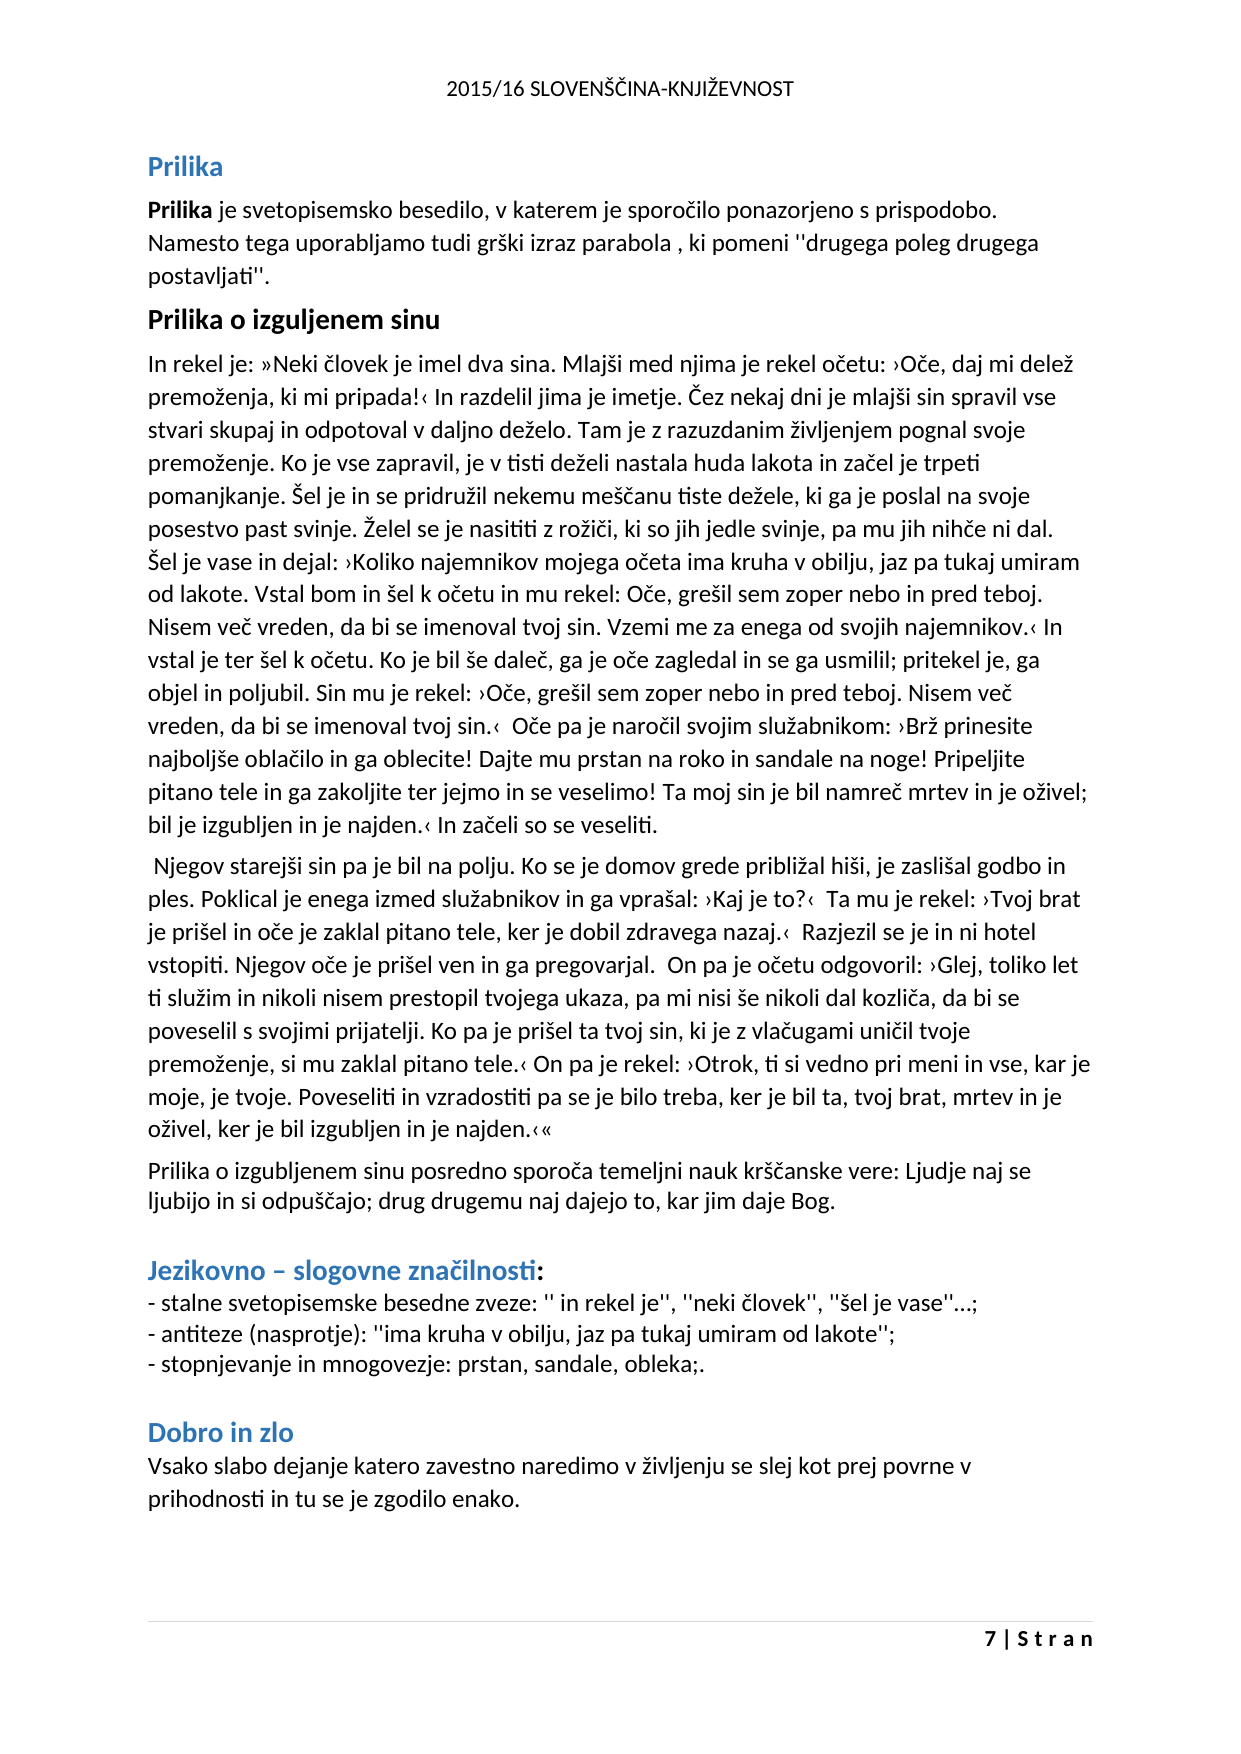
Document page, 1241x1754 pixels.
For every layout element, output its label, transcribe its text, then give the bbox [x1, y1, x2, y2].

text Jezikovno – slogovne značilnosti: [148, 1252, 1093, 1287]
text Prilika o izgubljenem sinu posredno sporoča temeljni nauk krščanske vere: Ljudje naj se ljubijo in si odpuščajo; drug drugemu naj dajejo to, kar jim daje Bog. [148, 1155, 1093, 1216]
text Vsako slabo dejanje katero zavestno naredimo v življenju se slej kot prej povrne v prihodnosti in tu se je zgodilo enako. [148, 1450, 1093, 1513]
text Prilika o izguljenem sinu [148, 301, 1093, 337]
text - stopnjevanje in mnogovezje: prstan, sandale, obleka;. [148, 1348, 1093, 1379]
text - stalne svetopisemske besedne zveze: '' in rekel je'', ''neki človek'', ''šel je vase''…; [148, 1287, 1093, 1318]
text Prilika [148, 148, 1093, 183]
text - antiteze (nasprotje): ''ima kruha v obilju, jaz pa tukaj umiram od lakote''; [148, 1318, 1093, 1348]
text Njegov starejši sin pa je bil na polju. Ko se je domov grede približal hiši, je zaslišal godbo in ples. Poklical je enega izmed služabnikov in ga vprašal: ›Kaj je to?‹ Ta mu je rekel: ›Tvoj brat je prišel in oče je zaklal pitano tele, ker je dobil zdravega nazaj.‹ Razjezil se je in ni hotel vstopiti. Njegov oče je prišel ven in ga pregovarjal. On pa je očetu odgovoril: ›Glej, toliko let ti služim in nikoli nisem prestopil tvojega ukaza, pa mi nisi še nikoli dal kozliča, da bi se poveselil s svojimi prijatelji. Ko pa je prišel ta tvoj sin, ki je z vlačugami uničil tvoje premoženje, si mu zaklal pitano tele.‹ On pa je rekel: ›Otrok, ti si vedno pri meni in vse, kar je moje, je tvoje. Poveseliti in vzradostiti pa se je bilo treba, ker je bil ta, tvoj brat, mrtev in je oživel, ker je bil izgubljen in je najden.‹« [148, 850, 1093, 1144]
text Prilika je svetopisemsko besedilo, v katerem je sporočilo ponazorjeno s prispodobo. Namesto tega uporabljamo tudi grški izraz parabola , ki pomeni ''drugega poleg drugega postavljati''. [148, 194, 1093, 291]
text In rekel je: »Neki človek je imel dva sina. Mlajši med njima je rekel očetu: ›Oče, daj mi delež premoženja, ki mi pripada!‹ In razdelil jima je imetje. Čez nekaj dni je mlajši sin spravil vse stvari skupaj in odpotoval v daljno deželo. Tam je z razuzdanim življenjem pognal svoje premoženje. Ko je vse zapravil, je v tisti deželi nastala huda lakota in začel je trpeti pomanjkanje. Šel je in se pridružil nekemu meščanu tiste dežele, ki ga je poslal na svoje posestvo past svinje. Želel se je nasititi z rožiči, ki so jih jedle svinje, pa mu jih nihče ni dal. Šel je vase in dejal: ›Koliko najemnikov mojega očeta ima kruha v obilju, jaz pa tukaj umiram od lakote. Vstal bom in šel k očetu in mu rekel: Oče, grešil sem zoper nebo in pred teboj. Nisem več vreden, da bi se imenoval tvoj sin. Vzemi me za enega od svojih najemnikov.‹ In vstal je ter šel k očetu. Ko je bil še daleč, ga je oče zagledal in se ga usmilil; pritekel je, ga objel in poljubil. Sin mu je rekel: ›Oče, grešil sem zoper nebo in pred teboj. Nisem več vreden, da bi se imenoval tvoj sin.‹ Oče pa je naročil svojim služabnikom: ›Brž prinesite najboljše oblačilo in ga oblecite! Dajte mu prstan na roko in sandale na noge! Pripeljite pitano tele in ga zakoljite ter jejmo in se veselimo! Ta moj sin je bil namreč mrtev in je oživel; bil je izgubljen in je najden.‹ In začeli so se veseliti. [148, 348, 1093, 839]
text Dobro in zlo [148, 1379, 1093, 1450]
